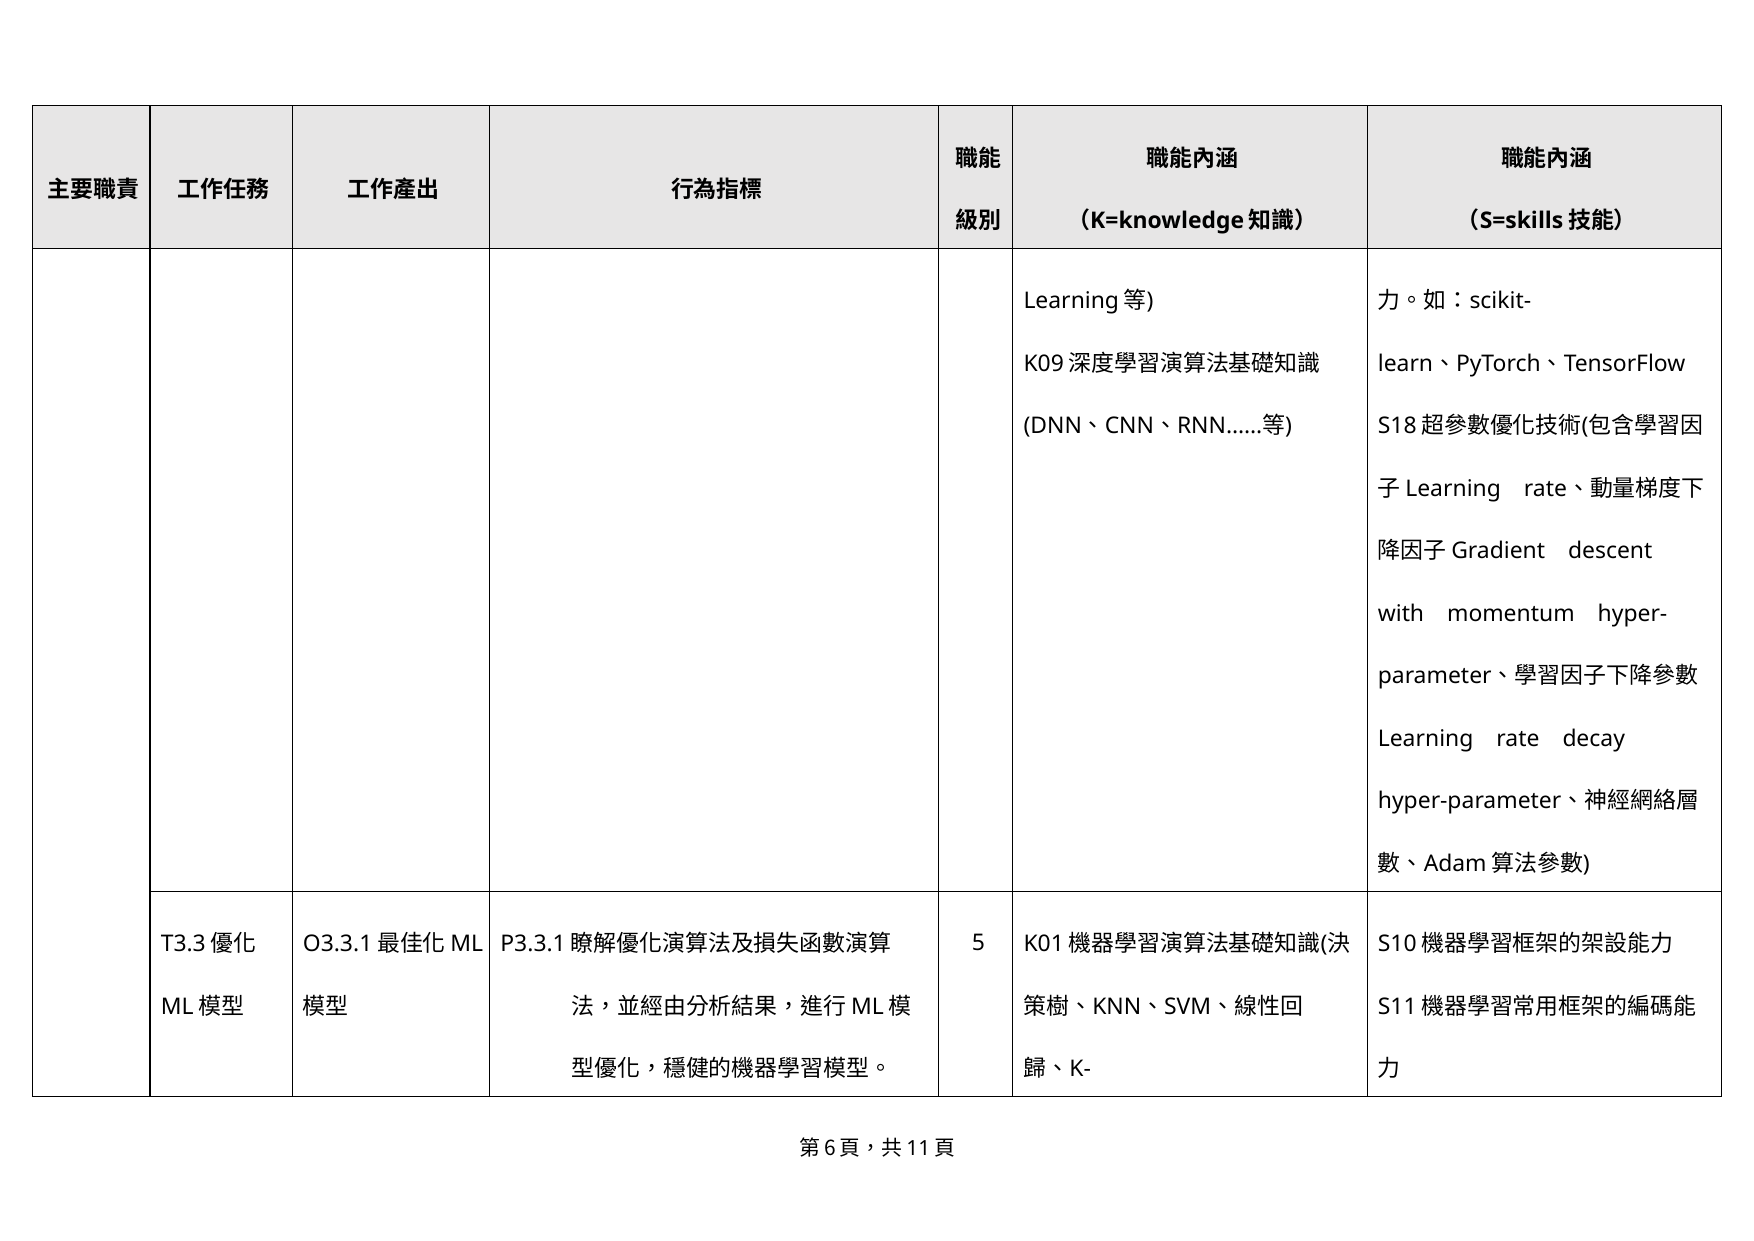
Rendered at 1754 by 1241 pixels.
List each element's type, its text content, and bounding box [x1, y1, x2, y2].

table_cell K01機器學習演算法基礎知識(決策樹、KNN、SVM、線性回歸、K- [1013, 892, 1367, 1096]
table_cell [151, 249, 292, 891]
table_cell Learning等) K09深度學習演算法基礎知識(DNN、CNN、RNN……等) [1013, 249, 1367, 891]
table_cell [33, 249, 149, 1096]
table_cell 力。如：scikit-learn、PyTorch、TensorFlow S18超參數優化技術(包含學習因子Learning rate、動量梯度下降因子Gradient descent with momentum hyper-parameter、學習因子下降參數Learning rate decay hyper-parameter、神經網絡層數、Adam算法參數) [1368, 249, 1721, 891]
table_header 工作任務 [151, 106, 292, 248]
table_header 職能內涵 （S=skills技能） [1368, 106, 1721, 248]
table_cell [293, 249, 489, 891]
table_cell O3.3.1最佳化ML模型 [293, 892, 489, 1096]
table_header 工作產出 [293, 106, 489, 248]
table_header 行為指標 [490, 106, 938, 248]
table_header 主要職責 [33, 106, 149, 248]
table_cell S10機器學習框架的架設能力 S11機器學習常用框架的編碼能力 [1368, 892, 1721, 1096]
table_cell T3.3優化ML模型 [151, 892, 292, 1096]
table_cell P3.3.1瞭解優化演算法及損失函數演算法，並經由分析結果，進行ML模型優化，穩健的機器學習模型。 [490, 892, 938, 1096]
table_cell [490, 249, 938, 891]
table_header 職能級別 [939, 106, 1012, 248]
table_cell [939, 249, 1012, 891]
table_cell 5 [939, 892, 1012, 1096]
table_header 職能內涵 （K=knowledge知識） [1013, 106, 1367, 248]
